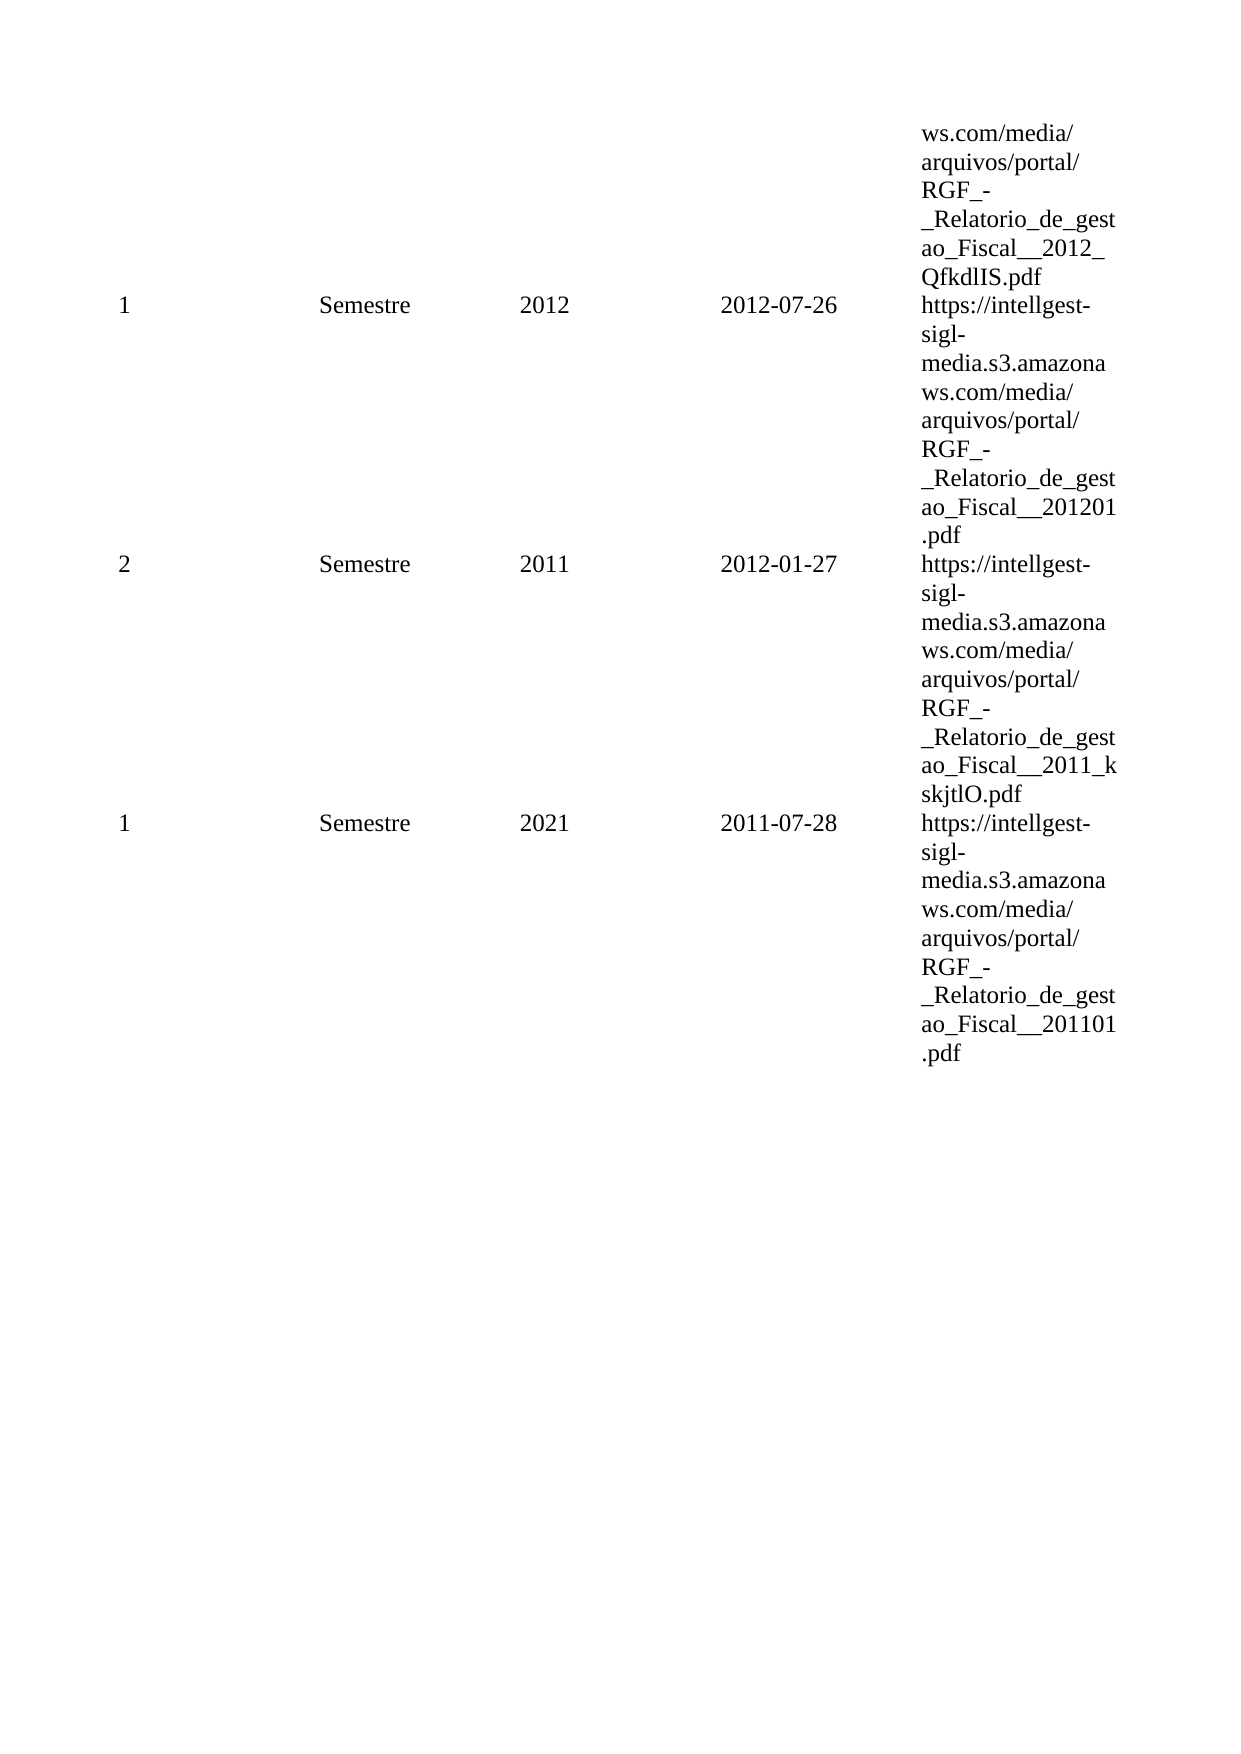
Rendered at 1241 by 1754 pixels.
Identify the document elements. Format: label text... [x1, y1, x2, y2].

table_cell [720, 118, 921, 291]
table_cell 2012-01-27 [720, 549, 921, 808]
table_cell 2011 [520, 549, 720, 808]
table_cell https://intellgest-sigl-media.s3.amazonaws.com/media/arquivos/portal/RGF_-_Relatorio_de_gestao_Fiscal__201201.pdf [921, 291, 1122, 549]
table_cell Semestre [319, 808, 519, 1067]
table_cell 2021 [520, 808, 720, 1067]
table_cell [319, 118, 519, 291]
table_cell 2 [118, 549, 319, 808]
table_cell https://intellgest-sigl-media.s3.amazonaws.com/media/arquivos/portal/RGF_-_Relatorio_de_gestao_Fiscal__2011_kskjtlO.pdf [921, 549, 1122, 808]
table_cell [520, 118, 720, 291]
table_cell 2012-07-26 [720, 291, 921, 549]
table_cell 1 [118, 808, 319, 1067]
table_cell https://intellgest-sigl-media.s3.amazonaws.com/media/arquivos/portal/RGF_-_Relatorio_de_gestao_Fiscal__201101.pdf [921, 808, 1122, 1067]
table_cell ws.com/media/arquivos/portal/RGF_-_Relatorio_de_gestao_Fiscal__2012_QfkdlIS.pdf [921, 118, 1122, 291]
table_cell Semestre [319, 549, 519, 808]
table_cell 2011-07-28 [720, 808, 921, 1067]
table_cell 1 [118, 291, 319, 549]
table_cell Semestre [319, 291, 519, 549]
table_cell [118, 118, 319, 291]
table_cell 2012 [520, 291, 720, 549]
